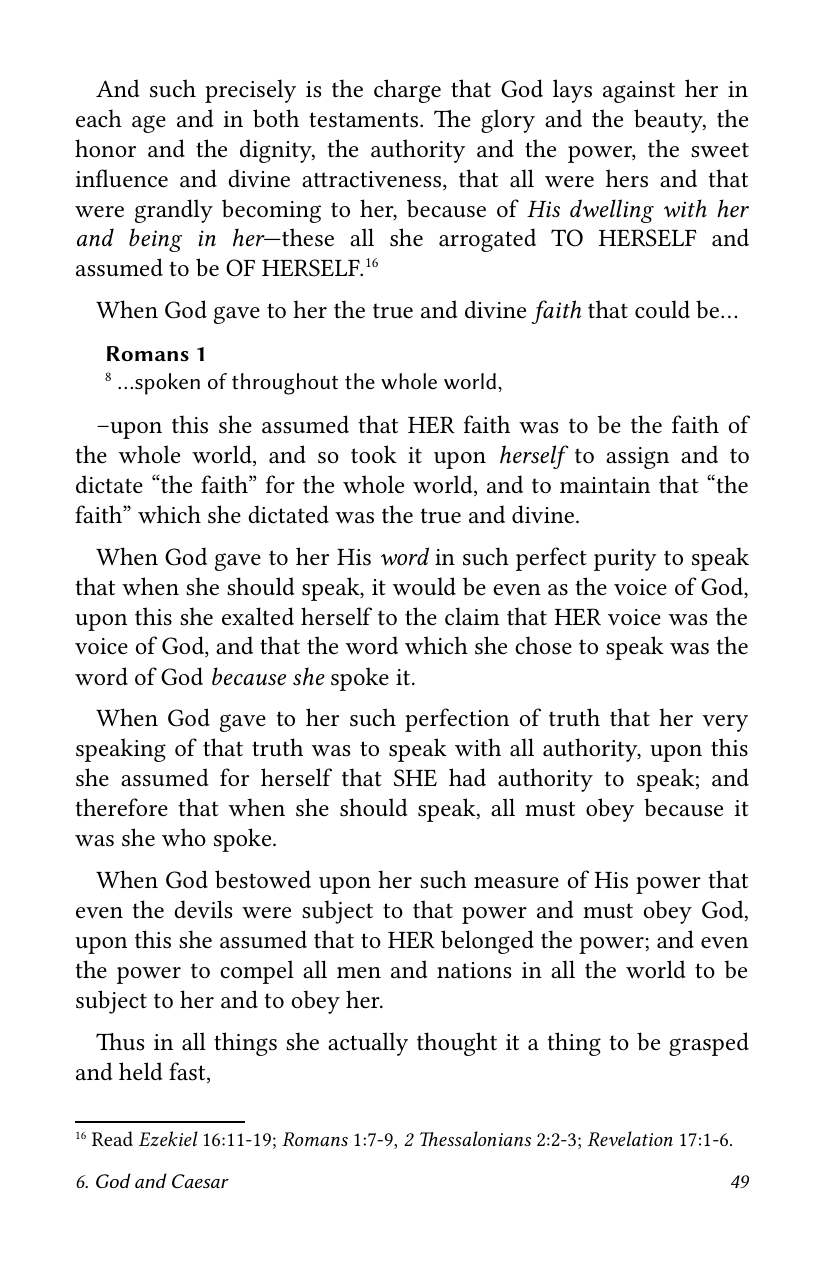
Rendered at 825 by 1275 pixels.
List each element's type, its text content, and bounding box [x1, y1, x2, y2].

text –upon this she assumed that HER faith was to be the faith of the whole world, and so took it upon herself to assign and to dictate “the faith” for the whole world, and to maintain that “the faith” which she dictated was the true and divine. [75, 411, 750, 529]
text Read Ezekiel 16:11-19; Romans 1:7-9, 2 Thessalonians 2:2-3; Revelation 17:1-6. [75, 1128, 750, 1152]
text Thus in all things she actually thought it a thing to be grasped and held fast, [75, 1028, 750, 1086]
text When God gave to her such perfection of truth that her very speaking of that truth was to speak with all authority, upon this she assumed for herself that SHE had authority to speak; and therefore that when she should speak, all must obey because it was she who spoke. [75, 704, 750, 853]
text When God gave to her His word in such perfect purity to speak that when she should speak, it would be even as the voice of God, upon this she exalted herself to the claim that HER voice was the voice of God, and that the word which she chose to speak was the word of God because she spoke it. [75, 543, 750, 691]
text 8 ...spoken of throughout the whole world, [105, 369, 720, 395]
text And such precisely is the charge that God lays against her in each age and in both testaments. The glory and the beauty, the honor and the dignity, the authority and the power, the sweet influence and divine attractiveness, that all were hers and that were grandly becoming to her, because of His dwelling with her and being in her—these all she arrogated TO HERSELF and assumed to be OF HERSELF. [75, 75, 750, 283]
text When God bestowed upon her such measure of His power that even the devils were subject to that power and must obey God, upon this she assumed that to HER belonged the power; and even the power to compel all men and nations in all the world to be subject to her and to obey her. [75, 866, 750, 1014]
text When God gave to her the true and divine faith that could be… [75, 296, 750, 325]
text Romans 1 [105, 341, 750, 367]
